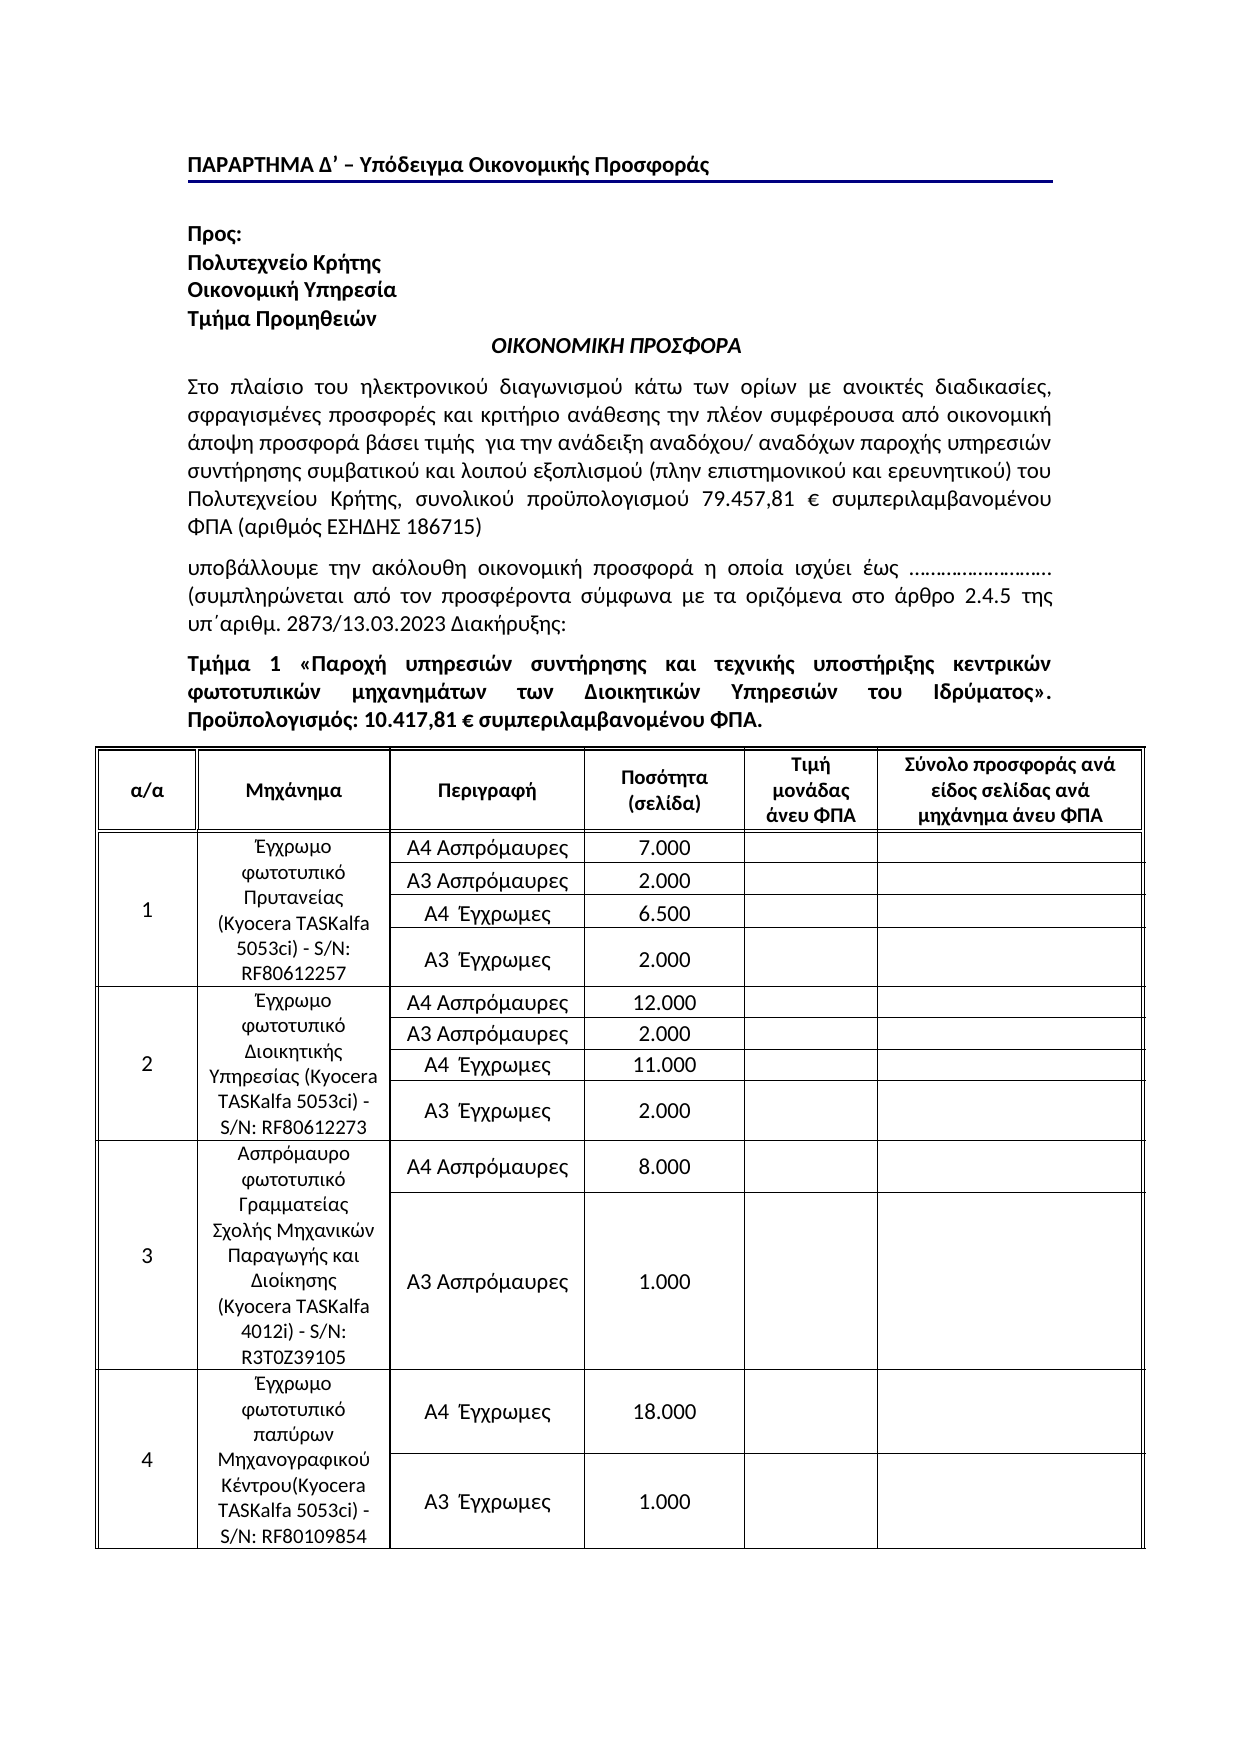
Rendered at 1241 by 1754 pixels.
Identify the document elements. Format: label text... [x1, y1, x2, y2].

table_cell 4 [99, 1370, 197, 1548]
table_header Τιμή μονάδας άνευ ΦΠΑ [745, 751, 877, 829]
table_cell [745, 987, 877, 1017]
table_cell [878, 987, 1141, 1017]
text Προς: [187, 219, 1053, 248]
text Οικονομική Υπηρεσία [187, 276, 1053, 304]
table_cell [878, 1193, 1141, 1369]
table_cell Α4 Έγχρωμες [391, 1050, 584, 1080]
table_cell [745, 1081, 877, 1139]
table_cell 3 [99, 1141, 197, 1369]
table_cell Α4 Έγχρωμες [391, 1370, 584, 1452]
table_cell 2.000 [585, 1018, 744, 1048]
table_cell 2.000 [585, 863, 744, 894]
table_cell [745, 833, 877, 862]
table_cell Έγχρωμο φωτοτυπικό Διοικητικής Υπηρεσίας (Kyocera TASKalfa 5053ci) - S/N: RF80612273 [198, 987, 389, 1139]
table_cell [745, 1454, 877, 1548]
table_cell [745, 1193, 877, 1369]
text Στο πλαίσιο του ηλεκτρονικού διαγωνισμού κάτω των ορίων με ανοικτές διαδικασίες, σφραγισμένες προσφορές και κριτήριο ανάθεσης την πλέον συμφέρουσα από οικονομική άποψη προσφορά βάσει τιμής για την ανάδειξη αναδόχου/ αναδόχων παροχής υπηρεσιών συντήρησης συμβατικού και λοιπού εξοπλισμού (πλην επιστημονικού και ερευνητικού) του Πολυτεχνείου Κρήτης, συνολικού προϋπολογισμού 79.457,81 € συμπεριλαμβανομένου ΦΠΑ (αριθμός ΕΣΗΔΗΣ 186715) [187, 372, 1053, 540]
table_cell [878, 1370, 1141, 1452]
table_cell [745, 1050, 877, 1080]
table_cell 2 [99, 987, 197, 1139]
table_cell 1 [99, 833, 197, 986]
table_cell [745, 928, 877, 986]
subtitle ΠΑΡΑΡΤΗΜΑ Δ’ – Υπόδειγμα Οικονομικής Προσφοράς [187, 150, 1053, 183]
table_cell 7.000 [585, 833, 744, 862]
table_cell Α4 Ασπρόμαυρες [391, 1141, 584, 1192]
table_cell [878, 833, 1141, 862]
table_cell 18.000 [585, 1370, 744, 1452]
table_cell 1.000 [585, 1193, 744, 1369]
text Πολυτεχνείο Κρήτης [187, 248, 1053, 276]
table_cell 1.000 [585, 1454, 744, 1548]
table_cell Α3 Έγχρωμες [391, 1454, 584, 1548]
table_header Σύνολο προσφοράς ανά είδος σελίδας ανά μηχάνημα άνευ ΦΠΑ [878, 751, 1141, 829]
text υποβάλλουμε την ακόλουθη οικονομική προσφορά η οποία ισχύει έως ………………………(συμπληρώνεται από τον προσφέροντα σύμφωνα με τα οριζόμενα στο άρθρο 2.4.5 της υπ΄αριθμ. 2873/13.03.2023 Διακήρυξης: [187, 553, 1053, 637]
table_cell 8.000 [585, 1141, 744, 1192]
table_cell Α4 Έγχρωμες [391, 895, 584, 927]
table_cell Α4 Ασπρόμαυρες [391, 833, 584, 862]
table_cell [745, 895, 877, 927]
table_header Μηχάνημα [199, 751, 389, 829]
table_cell Α3 Έγχρωμες [391, 928, 584, 986]
table_cell Α3 Ασπρόμαυρες [391, 1018, 584, 1048]
table_header α/α [99, 751, 195, 829]
text Τμήμα 1 «Παροχή υπηρεσιών συντήρησης και τεχνικής υποστήριξης κεντρικών φωτοτυπικών μηχανημάτων των Διοικητικών Υπηρεσιών του Ιδρύματος». Προϋπολογισμός: 10.417,81 € συμπεριλαμβανομένου ΦΠΑ. [187, 649, 1053, 733]
table_header Ποσότητα (σελίδα) [585, 751, 744, 829]
table_cell [878, 1018, 1141, 1048]
table_cell 2.000 [585, 928, 744, 986]
table_cell 6.500 [585, 895, 744, 927]
table_cell [878, 863, 1141, 894]
table_cell Έγχρωμο φωτοτυπικό Πρυτανείας (Kyocera TASKalfa 5053ci) - S/N: RF80612257 [198, 833, 389, 986]
table_cell Α4 Ασπρόμαυρες [391, 987, 584, 1017]
table_cell [878, 1141, 1141, 1192]
table_cell [745, 1018, 877, 1048]
table_cell Α3 Έγχρωμες [391, 1081, 584, 1139]
table_cell [745, 1141, 877, 1192]
table_cell [878, 895, 1141, 927]
table_cell 11.000 [585, 1050, 744, 1080]
text Τμήμα Προμηθειών [187, 304, 1053, 332]
table_cell [745, 863, 877, 894]
table_cell Α3 Ασπρόμαυρες [391, 1193, 584, 1369]
table_cell 12.000 [585, 987, 744, 1017]
table_cell Έγχρωμο φωτοτυπικό παπύρων Mηχανογραφικού Κέντρου(Kyocera TASKalfa 5053ci) - S/N: RF80109854 [198, 1370, 389, 1548]
table_cell Ασπρόμαυρο φωτοτυπικό Γραμματείας Σχολής Μηχανικών Παραγωγής και Διοίκησης (Kyocera TASKalfa 4012i) - S/N: R3T0Z39105 [198, 1141, 389, 1369]
table_cell [878, 1050, 1141, 1080]
text ΟΙΚΟΝΟΜΙΚΗ ΠΡΟΣΦΟΡΑ [187, 332, 1053, 360]
table_cell Α3 Ασπρόμαυρες [391, 863, 584, 894]
table_cell [745, 1370, 877, 1452]
table_cell [878, 928, 1141, 986]
table_header Περιγραφή [391, 751, 584, 829]
table_cell [878, 1454, 1141, 1548]
table_cell [878, 1081, 1141, 1139]
table_cell 2.000 [585, 1081, 744, 1139]
